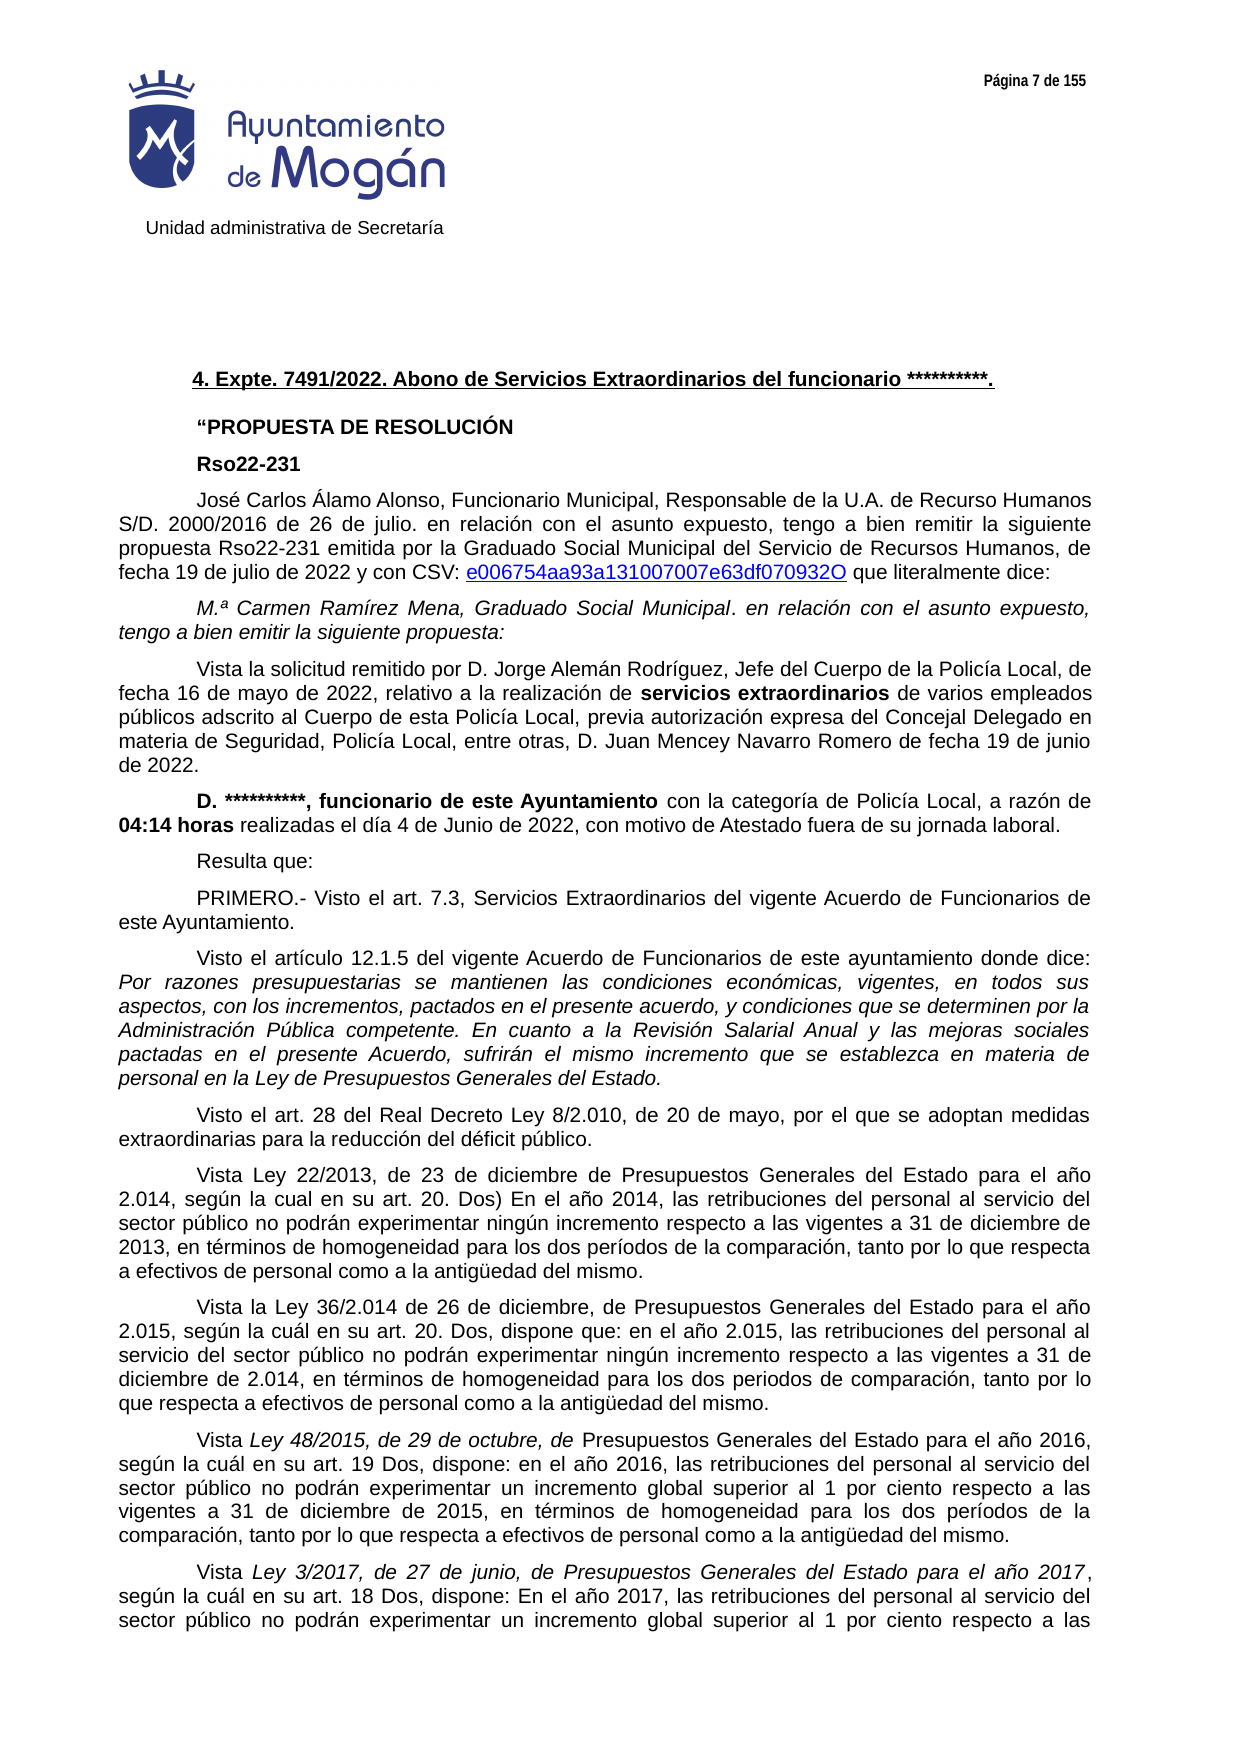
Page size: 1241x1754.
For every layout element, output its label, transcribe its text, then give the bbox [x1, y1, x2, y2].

text Visto el art. 28 del Real Decreto Ley 8/2.010, de 20 de mayo, por el que se adoptan medidas extraordinarias para la reducción del déficit público. [118, 1102, 1092, 1150]
text “PROPUESTA DE RESOLUCIÓN [118, 415, 1092, 439]
text Visto el artículo 12.1.5 del vigente Acuerdo de Funcionarios de este ayuntamiento donde dice: Por razones presupuestarias se mantienen las condiciones económicas, vigentes, en todos sus aspectos, con los incrementos, pactados en el presente acuerdo, y condiciones que se determinen por la Administración Pública competente. En cuanto a la Revisión Salarial Anual y las mejoras sociales pactadas en el presente Acuerdo, sufrirán el mismo incremento que se establezca en materia de personal en la Ley de Presupuestos Generales del Estado. [118, 946, 1092, 1090]
text Vista la Ley 36/2.014 de 26 de diciembre, de Presupuestos Generales del Estado para el año 2.015, según la cuál en su art. 20. Dos, dispone que: en el año 2.015, las retribuciones del personal al servicio del sector público no podrán experimentar ningún incremento respecto a las vigentes a 31 de diciembre de 2.014, en términos de homogeneidad para los dos periodos de comparación, tanto por lo que respecta a efectivos de personal como a la antigüedad del mismo. [118, 1295, 1092, 1415]
text M.ª Carmen Ramírez Mena, Graduado Social Municipal. en relación con el asunto expuesto, tengo a bien emitir la siguiente propuesta: [118, 596, 1092, 644]
text Vista Ley 22/2013, de 23 de diciembre de Presupuestos Generales del Estado para el año 2.014, según la cual en su art. 20. Dos) En el año 2014, las retribuciones del personal al servicio del sector público no podrán experimentar ningún incremento respecto a las vigentes a 31 de diciembre de 2013, en términos de homogeneidad para los dos períodos de la comparación, tanto por lo que respecta a efectivos de personal como a la antigüedad del mismo. [118, 1163, 1092, 1283]
text PRIMERO.- Visto el art. 7.3, Servicios Extraordinarios del vigente Acuerdo de Funcionarios de este Ayuntamiento. [118, 886, 1092, 934]
text Vista la solicitud remitido por D. Jorge Alemán Rodríguez, Jefe del Cuerpo de la Policía Local, de fecha 16 de mayo de 2022, relativo a la realización de servicios extraordinarios de varios empleados públicos adscrito al Cuerpo de esta Policía Local, previa autorización expresa del Concejal Delegado en materia de Seguridad, Policía Local, entre otras, D. Juan Mencey Navarro Romero de fecha 19 de junio de 2022. [118, 657, 1092, 776]
text 4. Expte. 7491/2022. Abono de Servicios Extraordinarios del funcionario **********. [118, 367, 1092, 391]
text Rso22-231 [118, 451, 1092, 475]
text Resulta que: [118, 849, 1092, 873]
text D. **********, funcionario de este Ayuntamiento con la categoría de Policía Local, a razón de 04:14 horas realizadas el día 4 de Junio de 2022, con motivo de Atestado fuera de su jornada laboral. [118, 789, 1092, 837]
text Vista Ley 48/2015, de 29 de octubre, de Presupuestos Generales del Estado para el año 2016, según la cuál en su art. 19 Dos, dispone: en el año 2016, las retribuciones del personal al servicio del sector público no podrán experimentar un incremento global superior al 1 por ciento respecto a las vigentes a 31 de diciembre de 2015, en términos de homogeneidad para los dos períodos de la comparación, tanto por lo que respecta a efectivos de personal como a la antigüedad del mismo. [118, 1427, 1092, 1547]
text Vista Ley 3/2017, de 27 de junio, de Presupuestos Generales del Estado para el año 2017, según la cuál en su art. 18 Dos, dispone: En el año 2017, las retribuciones del personal al servicio del sector público no podrán experimentar un incremento global superior al 1 por ciento respecto a las [118, 1560, 1092, 1632]
picture [128, 70, 445, 206]
text José Carlos Álamo Alonso, Funcionario Municipal, Responsable de la U.A. de Recurso Humanos S/D. 2000/2016 de 26 de julio. en relación con el asunto expuesto, tengo a bien remitir la siguiente propuesta Rso22-231 emitida por la Graduado Social Municipal del Servicio de Recursos Humanos, de fecha 19 de julio de 2022 y con CSV: e006754aa93a131007007e63df070932O que literalmente dice: [118, 488, 1092, 584]
